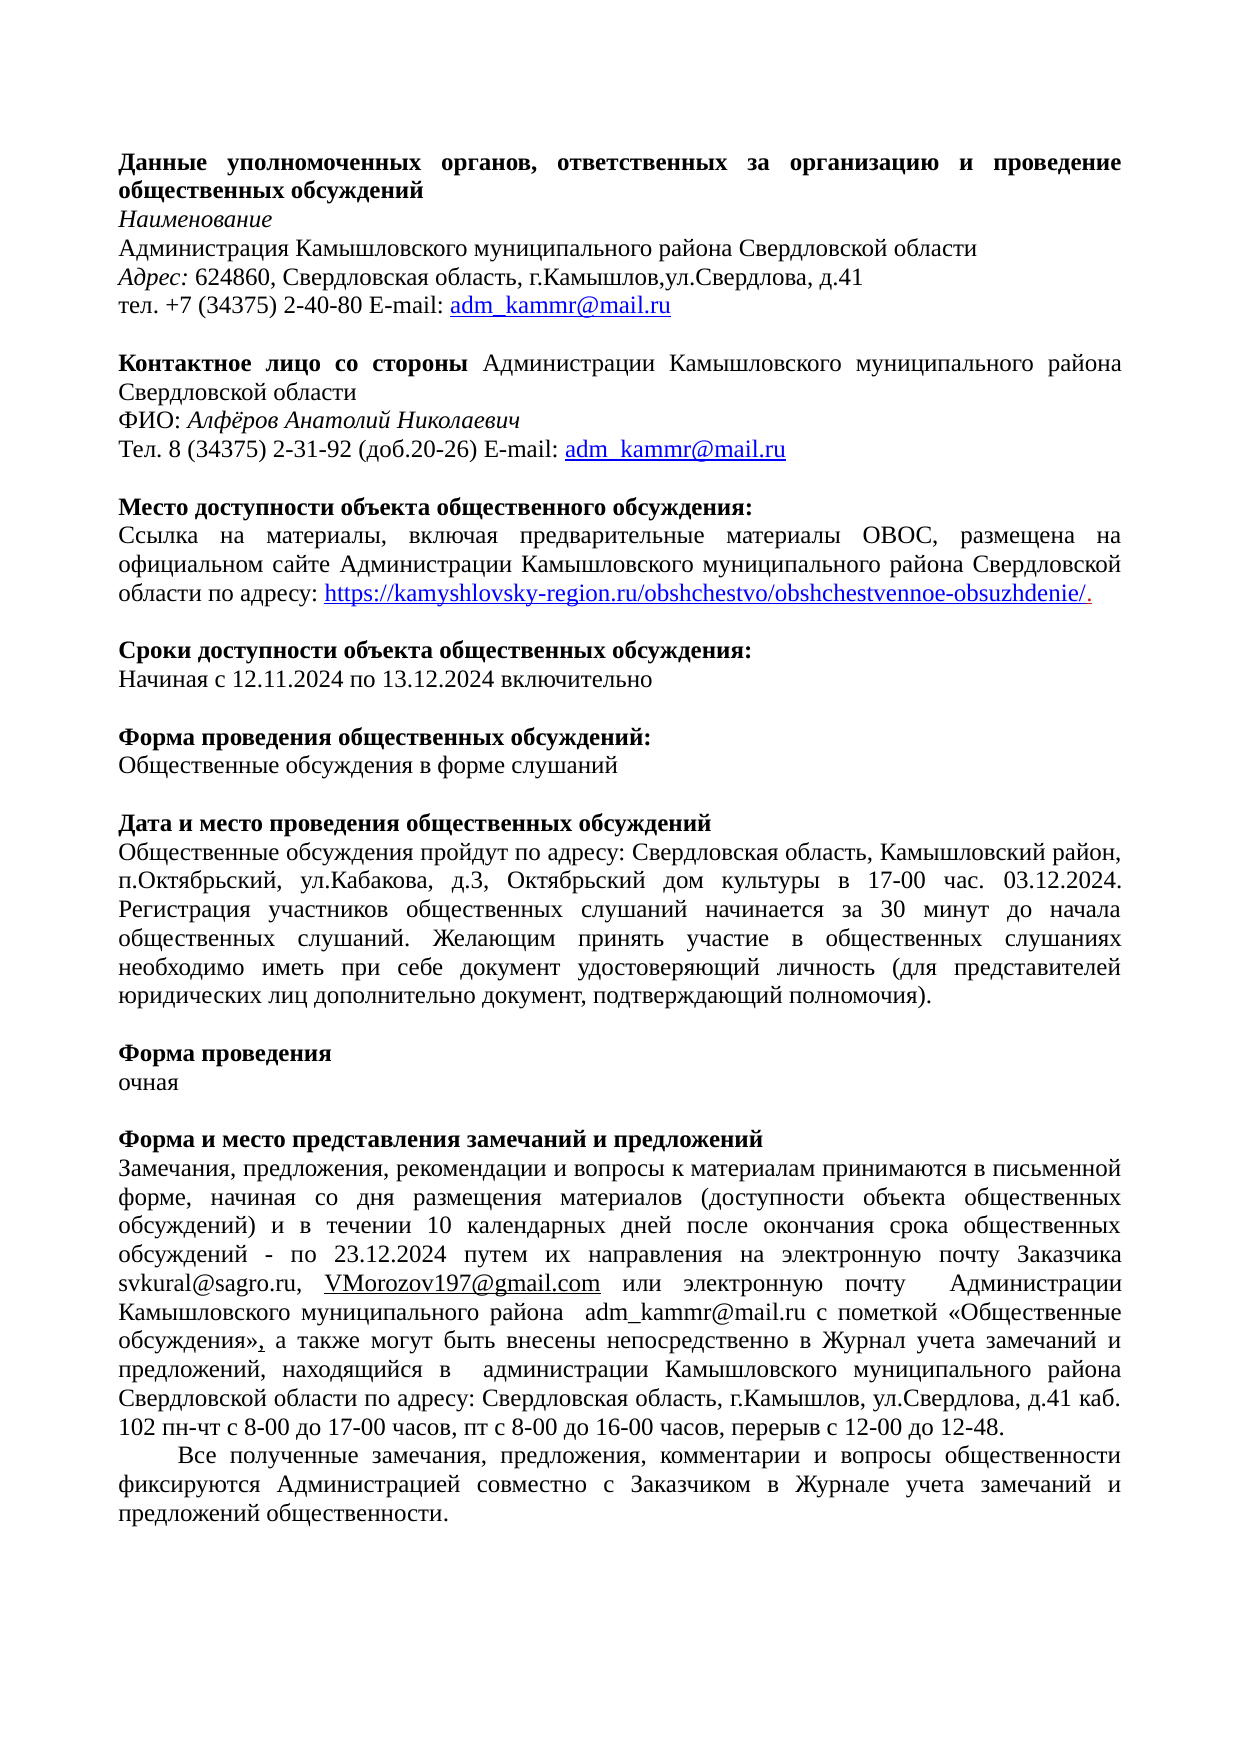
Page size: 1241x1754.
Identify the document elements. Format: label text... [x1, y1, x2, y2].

text Общественные обсуждения в форме слушаний [118, 751, 1122, 779]
text ФИО: Алфёров Анатолий Николаевич [118, 406, 1122, 434]
text Дата и место проведения общественных обсуждений [118, 808, 1122, 837]
text Данные уполномоченных органов, ответственных за организацию и проведение общественных обсуждений [118, 147, 1122, 204]
text Форма и место представления замечаний и предложений [118, 1124, 1122, 1153]
text очная [118, 1067, 1122, 1096]
text Начиная с 12.11.2024 по 13.12.2024 включительно [59, 664, 1122, 693]
text Общественные обсуждения пройдут по адресу: Свердловская область, Камышловский район, п.Октябрьский, ул.Кабакова, д.3, Октябрьский дом культуры в 17-00 час. 03.12.2024. Регистрация участников общественных слушаний начинается за 30 минут до начала общественных слушаний. Желающим принять участие в общественных слушаниях необходимо иметь при себе документ удостоверяющий личность (для представителей юридических лиц дополнительно документ, подтверждающий полномочия). [118, 837, 1122, 1009]
text Все полученные замечания, предложения, комментарии и вопросы общественности фиксируются Администрацией совместно с Заказчиком в Журнале учета замечаний и предложений общественности. [118, 1441, 1122, 1527]
text Форма проведения общественных обсуждений: [118, 722, 1122, 751]
text тел. +7 (34375) 2-40-80 E-mail: adm_kammr@mail.ru [118, 291, 1122, 319]
text Сроки доступности объекта общественных обсуждения: [118, 636, 1122, 664]
text Контактное лицо со стороны Администрации Камышловского муниципального района Свердловской области [118, 348, 1122, 406]
text Замечания, предложения, рекомендации и вопросы к материалам принимаются в письменной форме, начиная со дня размещения материалов (доступности объекта общественных обсуждений) и в течении 10 календарных дней после окончания срока общественных обсуждений - по 23.12.2024 путем их направления на электронную почту Заказчика svkural@sagro.ru, VMorozov197@gmail.com или электронную почту Администрации Камышловского муниципального района adm_kammr@mail.ru с пометкой «Общественные обсуждения», а также могут быть внесены непосредственно в Журнал учета замечаний и предложений, находящийся в администрации Камышловского муниципального района Свердловской области по адресу: Свердловская область, г.Камышлов, ул.Свердлова, д.41 каб. 102 пн-чт с 8-00 до 17-00 часов, пт с 8-00 до 16-00 часов, перерыв с 12-00 до 12-48. [118, 1153, 1122, 1441]
text Адрес: 624860, Свердловская область, г.Камышлов,ул.Свердлова, д.41 [118, 262, 1122, 291]
text Форма проведения [118, 1038, 1122, 1067]
text Администрация Камышловского муниципального района Свердловской области [118, 233, 1122, 262]
text Ссылка на материалы, включая предварительные материалы ОВОС, размещена на официальном сайте Администрации Камышловского муниципального района Свердловской области по адресу: https://kamyshlovsky-region.ru/obshchestvo/obshchestvennoe-obsuzhdenie/. [118, 521, 1122, 607]
text Тел. 8 (34375) 2-31-92 (доб.20-26) E-mail: adm_kammr@mail.ru [118, 434, 1122, 463]
text Наименование [118, 204, 1122, 233]
text Место доступности объекта общественного обсуждения: [118, 492, 1122, 521]
